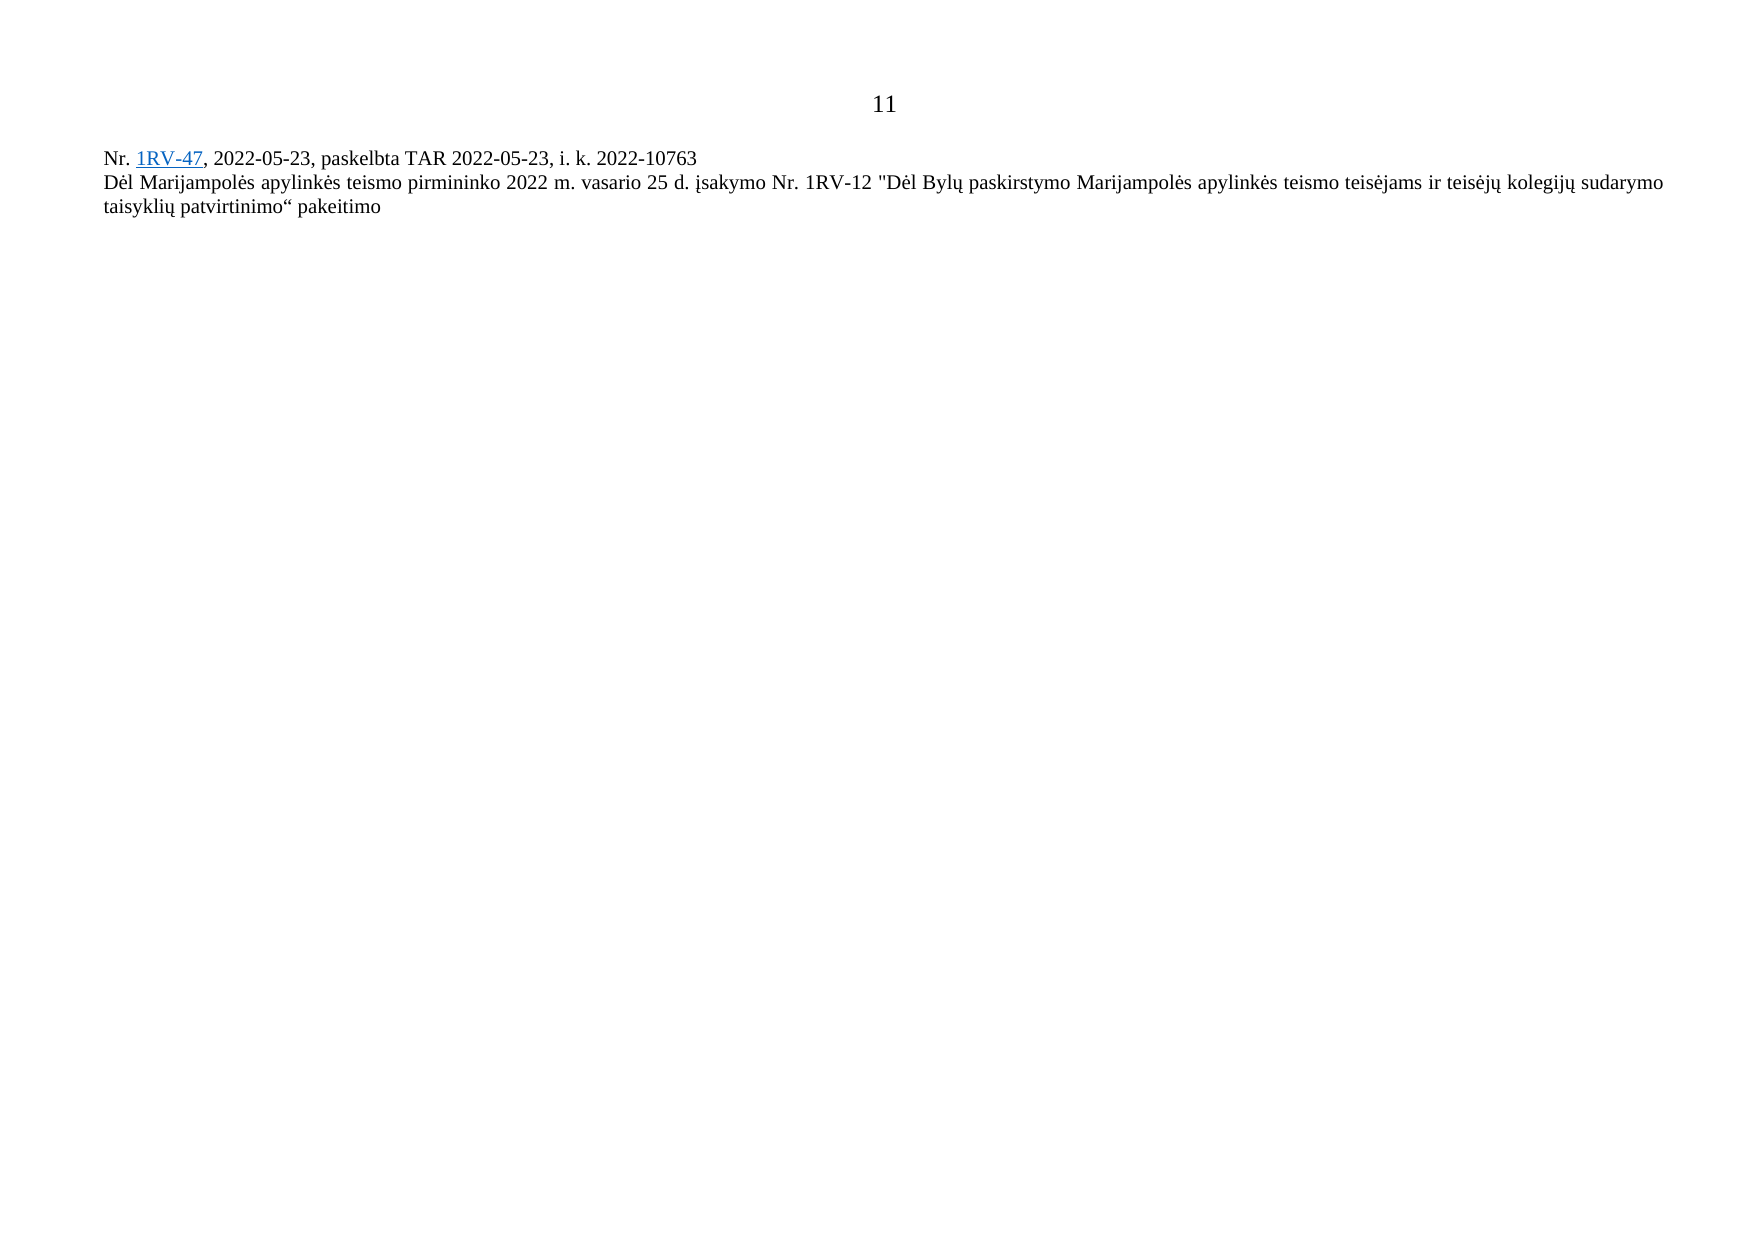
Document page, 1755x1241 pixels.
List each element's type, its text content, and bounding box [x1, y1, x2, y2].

text Nr. 1RV-47, 2022-05-23, paskelbta TAR 2022-05-23, i. k. 2022-10763 [103, 146, 1665, 170]
text Dėl Marijampolės apylinkės teismo pirmininko 2022 m. vasario 25 d. įsakymo Nr. 1RV-12 "Dėl Bylų paskirstymo Marijampolės apylinkės teismo teisėjams ir teisėjų kolegijų sudarymo taisyklių patvirtinimo“ pakeitimo [103, 170, 1665, 218]
